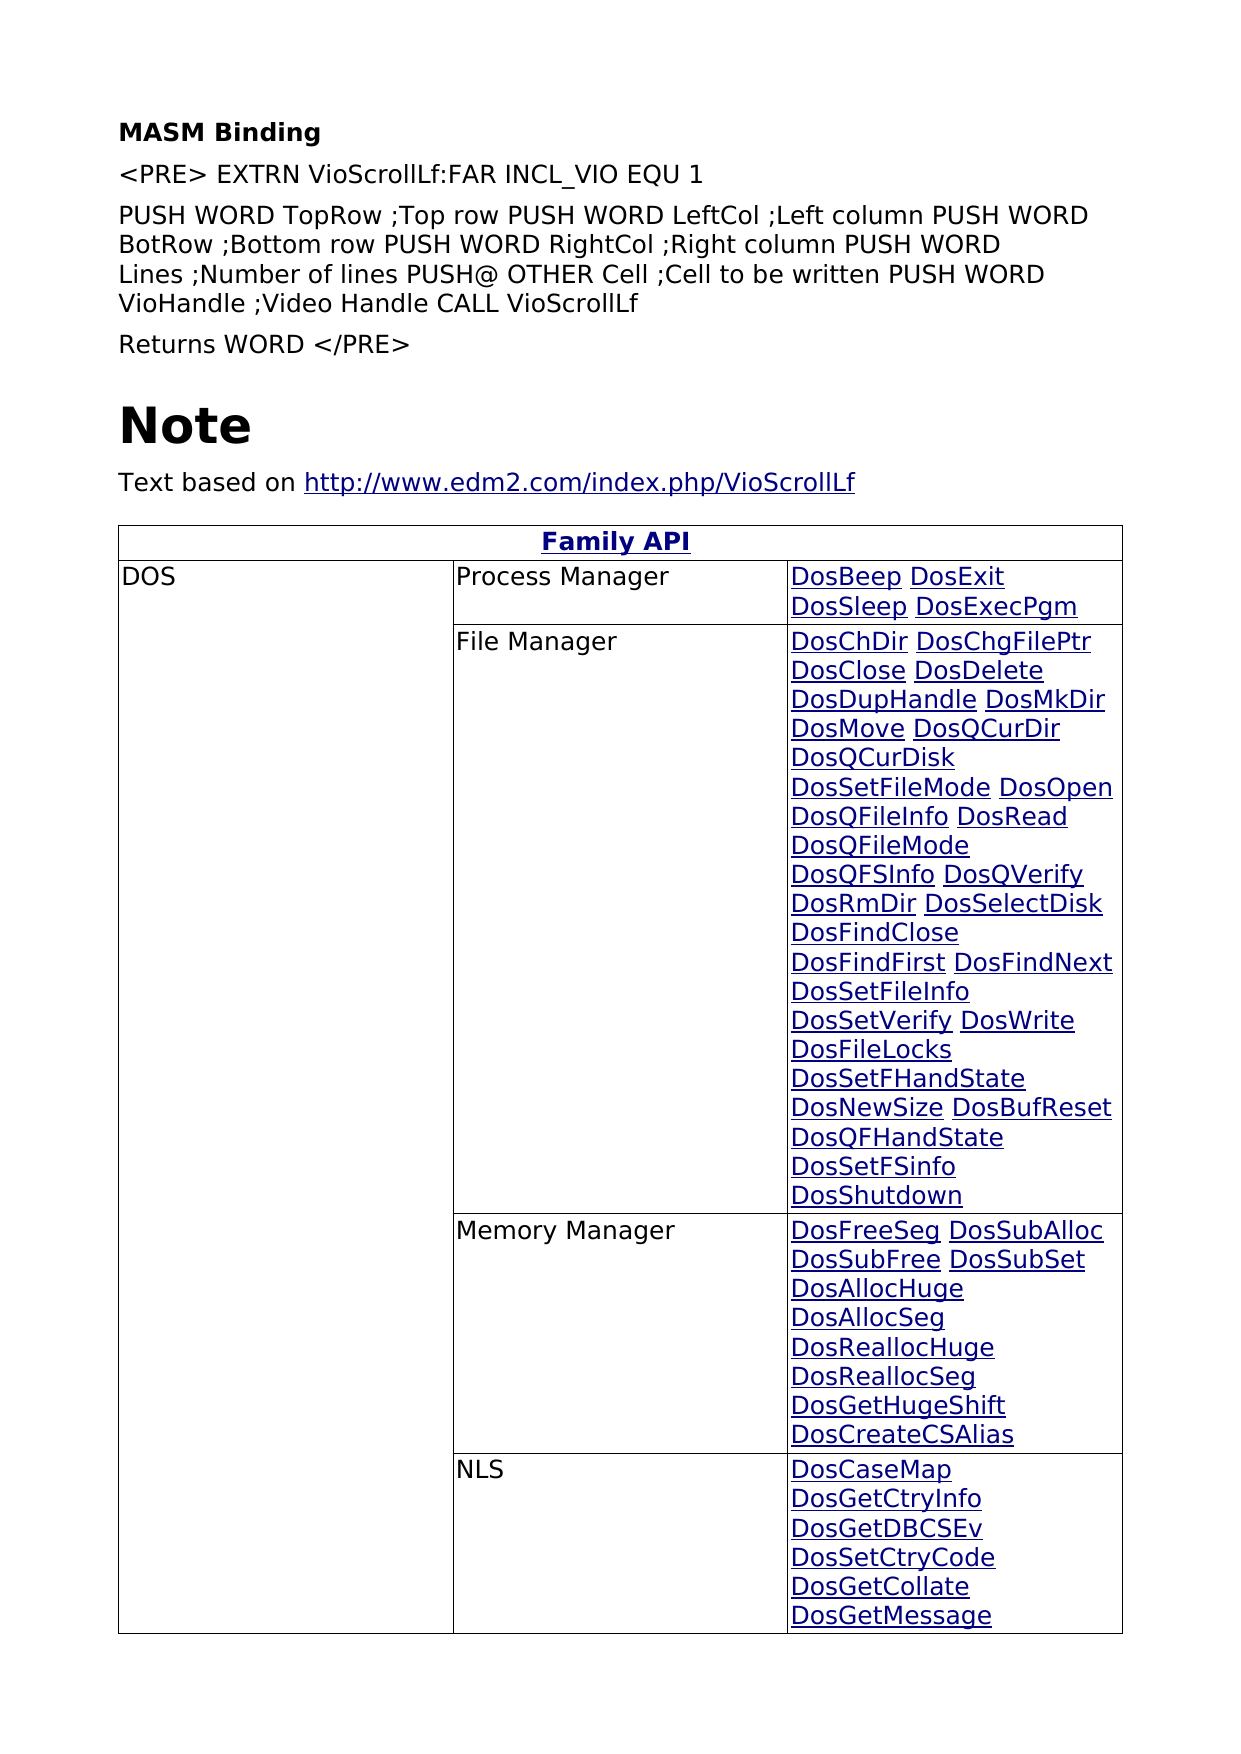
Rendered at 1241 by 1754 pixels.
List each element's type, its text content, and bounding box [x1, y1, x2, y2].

table_cell DosFreeSeg DosSubAlloc DosSubFree DosSubSet DosAllocHuge DosAllocSeg DosReallocHuge DosReallocSeg DosGetHugeShift DosCreateCSAlias [788, 1214, 1122, 1452]
subtitle MASM Binding [118, 118, 1122, 147]
table_cell NLS [454, 1454, 787, 1633]
text <PRE> EXTRN VioScrollLf:FAR INCL_VIO EQU 1 [118, 160, 1122, 189]
table_cell DosBeep DosExit DosSleep DosExecPgm [788, 561, 1122, 624]
table_header Family API [119, 526, 1122, 559]
table_cell DOS [119, 561, 453, 1633]
table_cell File Manager [454, 625, 787, 1213]
table_cell DosChDir DosChgFilePtr DosClose DosDelete DosDupHandle DosMkDir DosMove DosQCurDir DosQCurDisk DosSetFileMode DosOpen DosQFileInfo DosRead DosQFileMode DosQFSInfo DosQVerify DosRmDir DosSelectDisk DosFindClose DosFindFirst DosFindNext DosSetFileInfo DosSetVerify DosWrite DosFileLocks DosSetFHandState DosNewSize DosBufReset DosQFHandState DosSetFSinfo DosShutdown [788, 625, 1122, 1213]
subtitle Note [118, 397, 1122, 456]
table_cell DosCaseMap DosGetCtryInfo DosGetDBCSEv DosSetCtryCode DosGetCollate DosGetMessage [788, 1454, 1122, 1633]
table_cell Process Manager [454, 561, 787, 624]
table_cell Memory Manager [454, 1214, 787, 1452]
text Returns WORD </PRE> [118, 331, 1122, 360]
text Text based on http://www.edm2.com/index.php/VioScrollLf [118, 468, 1122, 497]
text PUSH WORD TopRow ;Top row PUSH WORD LeftCol ;Left column PUSH WORD BotRow ;Bottom row PUSH WORD RightCol ;Right column PUSH WORD Lines ;Number of lines PUSH@ OTHER Cell ;Cell to be written PUSH WORD VioHandle ;Video Handle CALL VioScrollLf [118, 201, 1122, 318]
